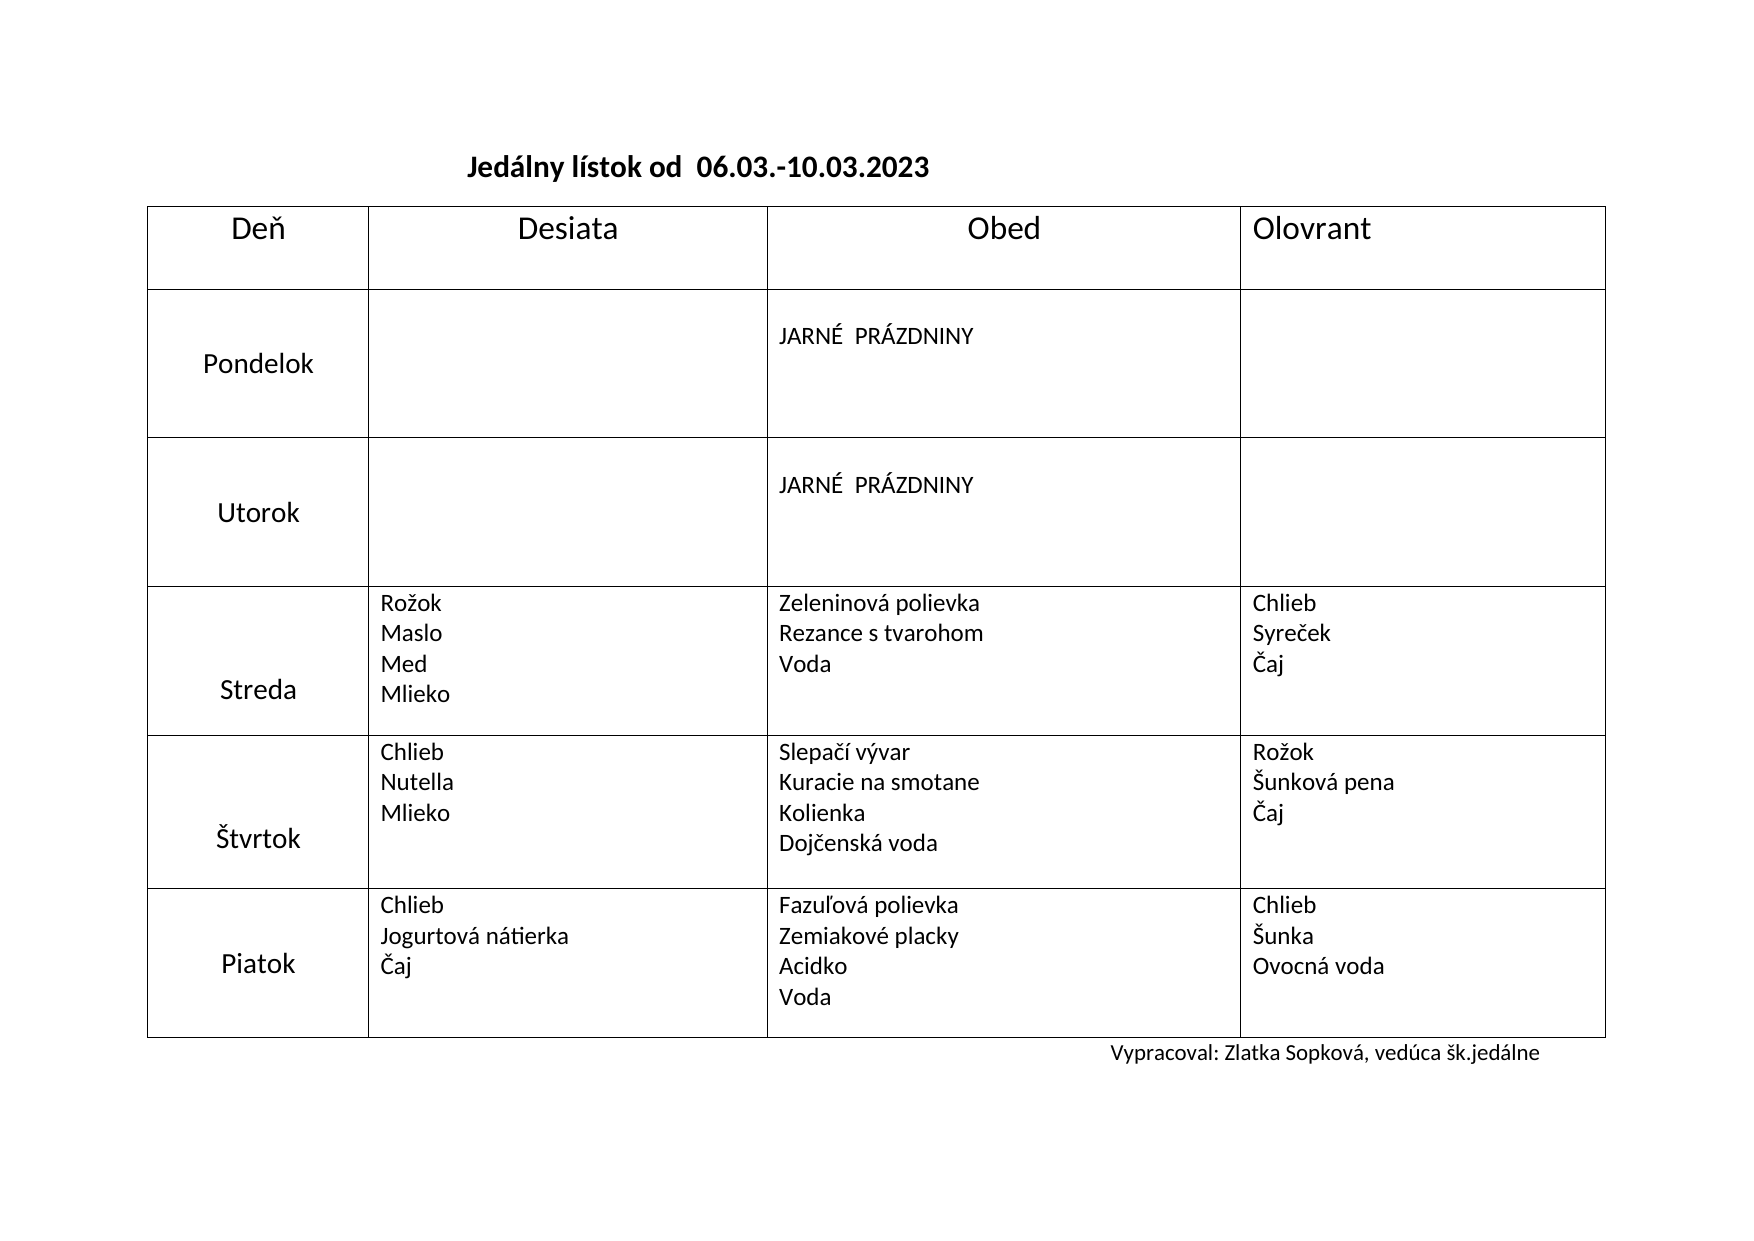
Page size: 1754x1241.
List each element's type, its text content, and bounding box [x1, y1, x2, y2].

table_cell Chlieb Jogurtová nátierka Čaj [369, 889, 767, 1037]
text Vypracoval: Zlatka Sopková, vedúca šk.jedálne [148, 1038, 1606, 1066]
text Jedálny lístok od 06.03.-10.03.2023 [148, 148, 1606, 186]
table_cell Rožok Šunková pena Čaj [1241, 736, 1605, 888]
table_cell [1241, 290, 1605, 437]
table_cell Utorok [148, 438, 368, 586]
table_cell Piatok [148, 889, 368, 1037]
table_cell Rožok Maslo Med Mlieko [369, 587, 767, 735]
table_header Desiata [369, 207, 767, 288]
table_cell Chlieb Šunka Ovocná voda [1241, 889, 1605, 1037]
table_cell Fazuľová polievka Zemiakové placky Acidko Voda [768, 889, 1240, 1037]
table_cell [369, 290, 767, 437]
table_cell JARNÉ PRÁZDNINY [768, 290, 1240, 437]
table_cell Zeleninová polievka Rezance s tvarohom Voda [768, 587, 1240, 735]
table_cell [369, 438, 767, 586]
table_cell JARNÉ PRÁZDNINY [768, 438, 1240, 586]
table_header Deň [148, 207, 368, 288]
table_cell [1241, 438, 1605, 586]
table_cell Štvrtok [148, 736, 368, 888]
table_cell Slepačí vývar Kuracie na smotane Kolienka Dojčenská voda [768, 736, 1240, 888]
table_cell Streda [148, 587, 368, 735]
table_cell Chlieb Syreček Čaj [1241, 587, 1605, 735]
table_header Olovrant [1241, 207, 1605, 288]
table_header Obed [768, 207, 1240, 288]
table_cell Chlieb Nutella Mlieko [369, 736, 767, 888]
table_cell Pondelok [148, 290, 368, 437]
